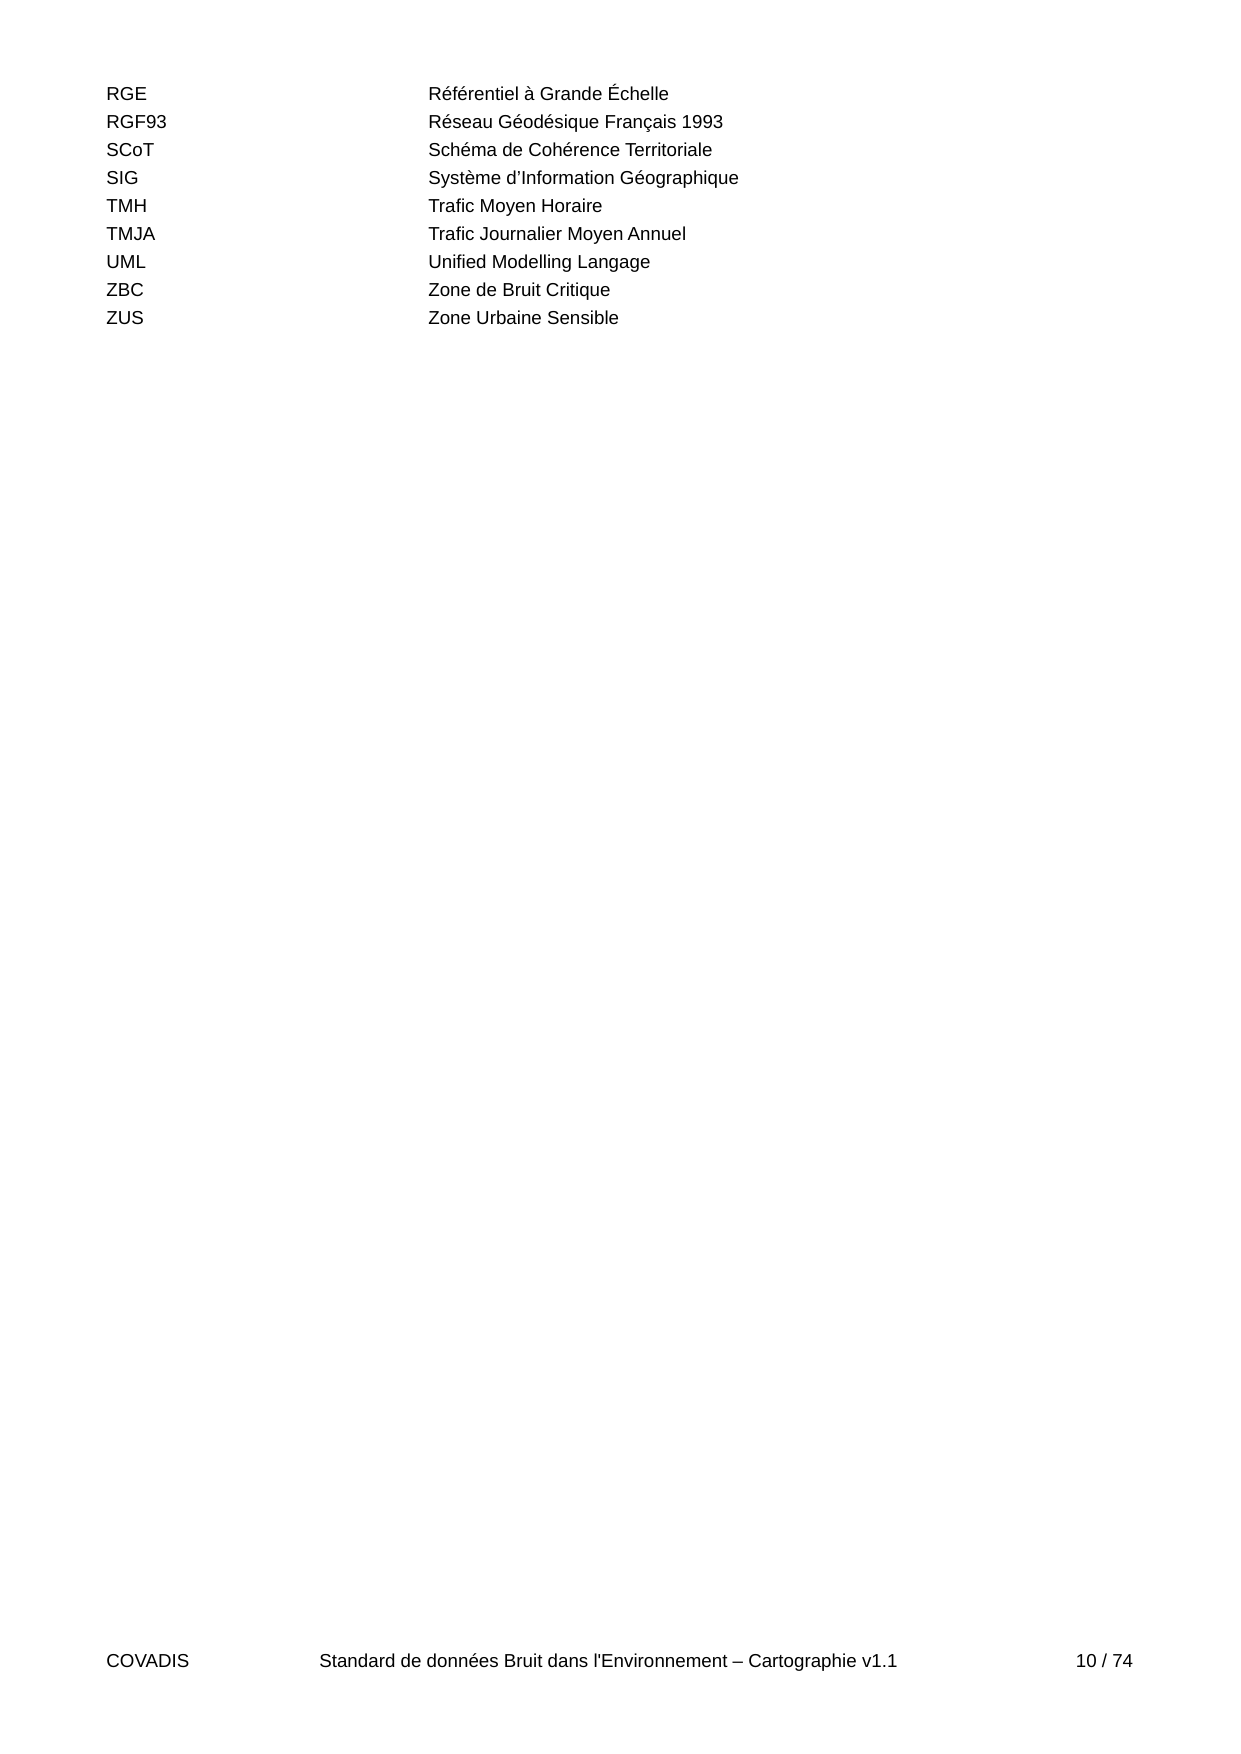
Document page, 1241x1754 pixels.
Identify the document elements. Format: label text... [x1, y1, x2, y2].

text ZBC Zone de Bruit Critique [106, 279, 1134, 300]
text RGE Référentiel à Grande Échelle [106, 83, 1134, 104]
text RGF93 Réseau Géodésique Français 1993 [106, 111, 1134, 132]
text SIG Système d’Information Géographique [106, 167, 1134, 188]
text TMH Trafic Moyen Horaire [106, 195, 1134, 216]
text ZUS Zone Urbaine Sensible [106, 307, 1134, 328]
text SCoT Schéma de Cohérence Territoriale [106, 139, 1134, 160]
text UML Unified Modelling Langage [106, 251, 1134, 272]
text TMJA Trafic Journalier Moyen Annuel [106, 223, 1134, 244]
